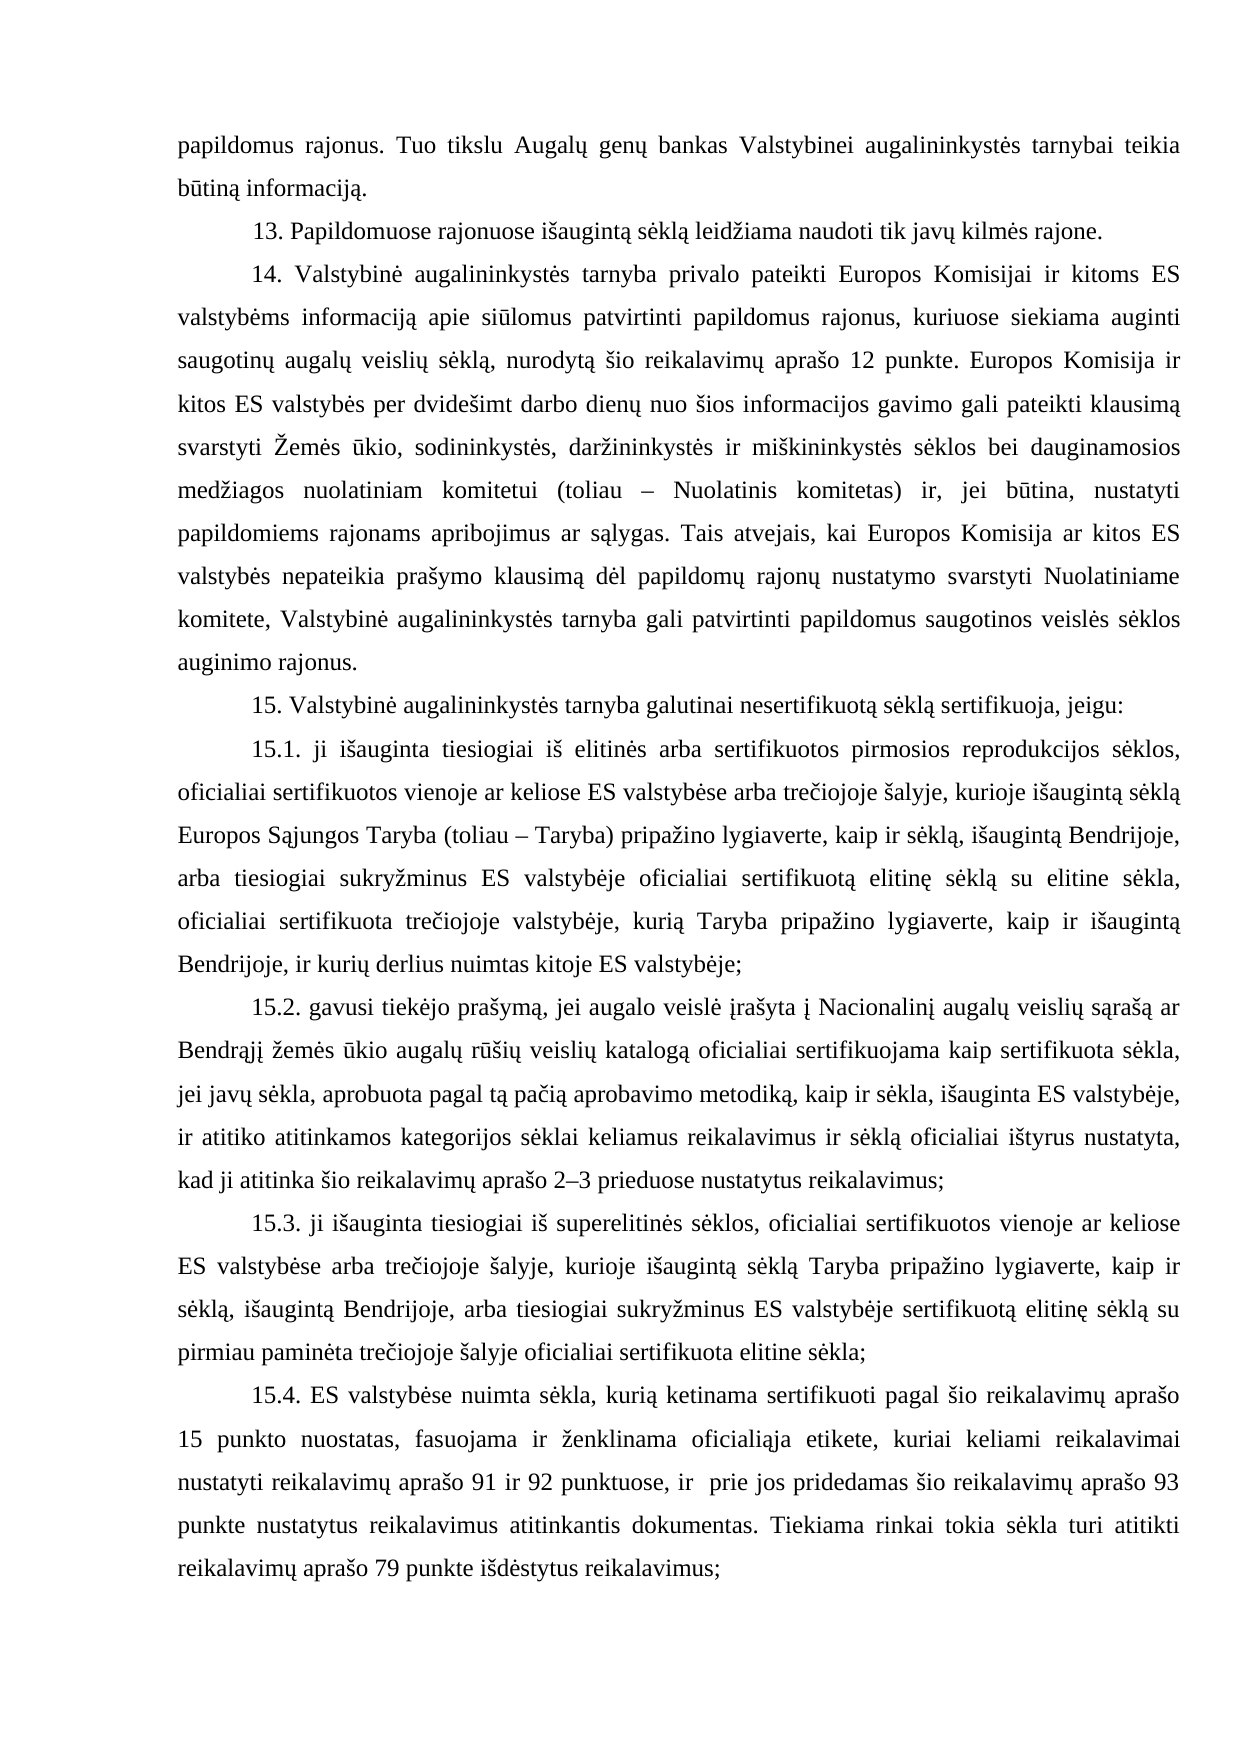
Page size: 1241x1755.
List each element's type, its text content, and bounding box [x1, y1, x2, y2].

text 15.4. ES valstybėse nuimta sėkla, kurią ketinama sertifikuoti pagal šio reikalavimų aprašo 15 punkto nuostatas, fasuojama ir ženklinama oficialiąja etikete, kuriai keliami reikalavimai nustatyti reikalavimų aprašo 91 ir 92 punktuose, ir prie jos pridedamas šio reikalavimų aprašo 93 punkte nustatytus reikalavimus atitinkantis dokumentas. Tiekiama rinkai tokia sėkla turi atitikti reikalavimų aprašo 79 punkte išdėstytus reikalavimus; [177, 1381, 1181, 1582]
text 15.3. ji išauginta tiesiogiai iš superelitinės sėklos, oficialiai sertifikuotos vienoje ar keliose ES valstybėse arba trečiojoje šalyje, kurioje išaugintą sėklą Taryba pripažino lygiaverte, kaip ir sėklą, išaugintą Bendrijoje, arba tiesiogiai sukryžminus ES valstybėje sertifikuotą elitinę sėklą su pirmiau paminėta trečiojoje šalyje oficialiai sertifikuota elitine sėkla; [177, 1208, 1181, 1366]
text 14. Valstybinė augalininkystės tarnyba privalo pateikti Europos Komisijai ir kitoms ES valstybėms informaciją apie siūlomus patvirtinti papildomus rajonus, kuriuose siekiama auginti saugotinų augalų veislių sėklą, nurodytą šio reikalavimų aprašo 12 punkte. Europos Komisija ir kitos ES valstybės per dvidešimt darbo dienų nuo šios informacijos gavimo gali pateikti klausimą svarstyti Žemės ūkio, sodininkystės, daržininkystės ir miškininkystės sėklos bei dauginamosios medžiagos nuolatiniam komitetui (toliau – Nuolatinis komitetas) ir, jei būtina, nustatyti papildomiems rajonams apribojimus ar sąlygas. Tais atvejais, kai Europos Komisija ar kitos ES valstybės nepateikia prašymo klausimą dėl papildomų rajonų nustatymo svarstyti Nuolatiniame komitete, Valstybinė augalininkystės tarnyba gali patvirtinti papildomus saugotinos veislės sėklos auginimo rajonus. [177, 259, 1181, 676]
text 13. Papildomuose rajonuose išaugintą sėklą leidžiama naudoti tik javų kilmės rajone. [177, 216, 1181, 245]
text 15.1. ji išauginta tiesiogiai iš elitinės arba sertifikuotos pirmosios reprodukcijos sėklos, oficialiai sertifikuotos vienoje ar keliose ES valstybėse arba trečiojoje šalyje, kurioje išaugintą sėklą Europos Sąjungos Taryba (toliau – Taryba) pripažino lygiaverte, kaip ir sėklą, išaugintą Bendrijoje, arba tiesiogiai sukryžminus ES valstybėje oficialiai sertifikuotą elitinę sėklą su elitine sėkla, oficialiai sertifikuota trečiojoje valstybėje, kurią Taryba pripažino lygiaverte, kaip ir išaugintą Bendrijoje, ir kurių derlius nuimtas kitoje ES valstybėje; [177, 734, 1181, 978]
text 15.2. gavusi tiekėjo prašymą, jei augalo veislė įrašyta į Nacionalinį augalų veislių sąrašą ar Bendrąjį žemės ūkio augalų rūšių veislių katalogą oficialiai sertifikuojama kaip sertifikuota sėkla, jei javų sėkla, aprobuota pagal tą pačią aprobavimo metodiką, kaip ir sėkla, išauginta ES valstybėje, ir atitiko atitinkamos kategorijos sėklai keliamus reikalavimus ir sėklą oficialiai ištyrus nustatyta, kad ji atitinka šio reikalavimų aprašo 2–3 prieduose nustatytus reikalavimus; [177, 992, 1181, 1194]
text papildomus rajonus. Tuo tikslu Augalų genų bankas Valstybinei augalininkystės tarnybai teikia būtiną informaciją. [177, 130, 1181, 202]
text 15. Valstybinė augalininkystės tarnyba galutinai nesertifikuotą sėklą sertifikuoja, jeigu: [177, 691, 1181, 719]
